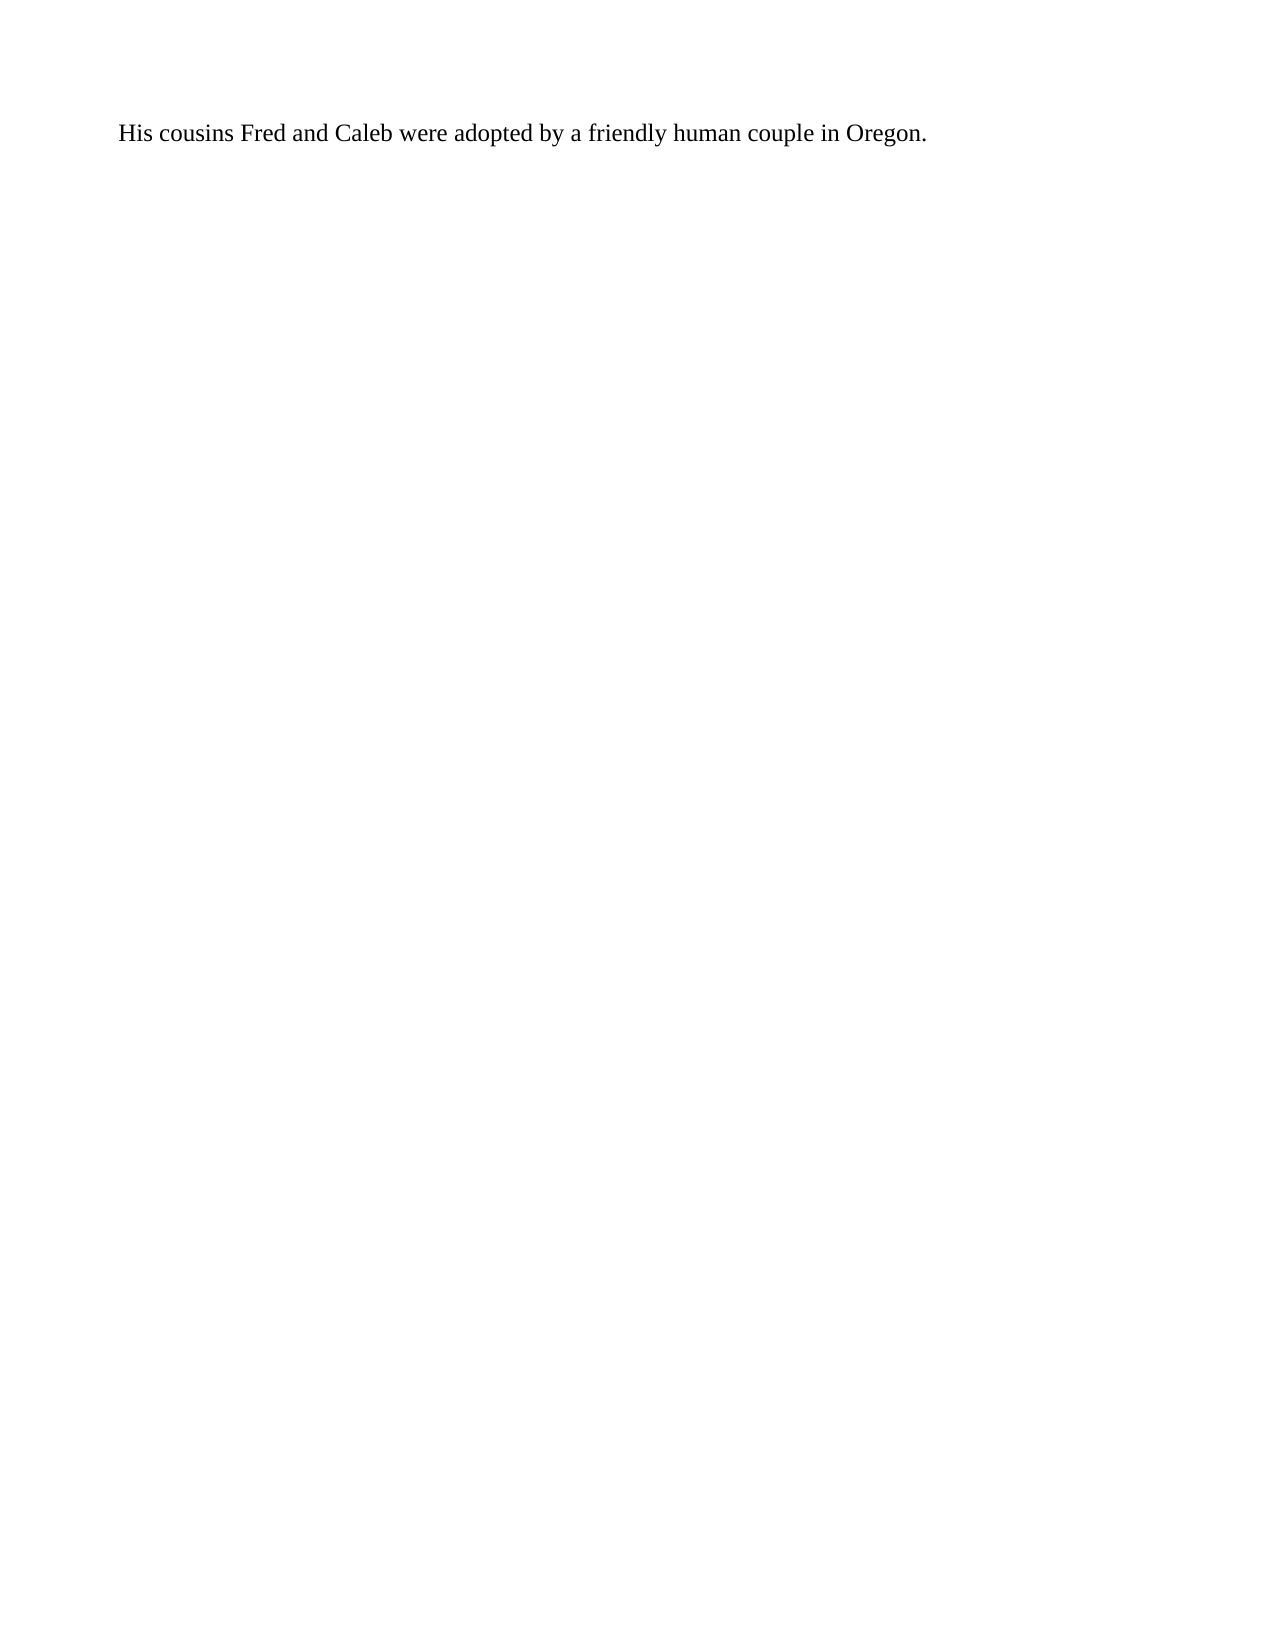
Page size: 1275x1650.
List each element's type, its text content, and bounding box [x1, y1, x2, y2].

text His cousins Fred and Caleb were adopted by a friendly human couple in Oregon. [118, 118, 1157, 147]
